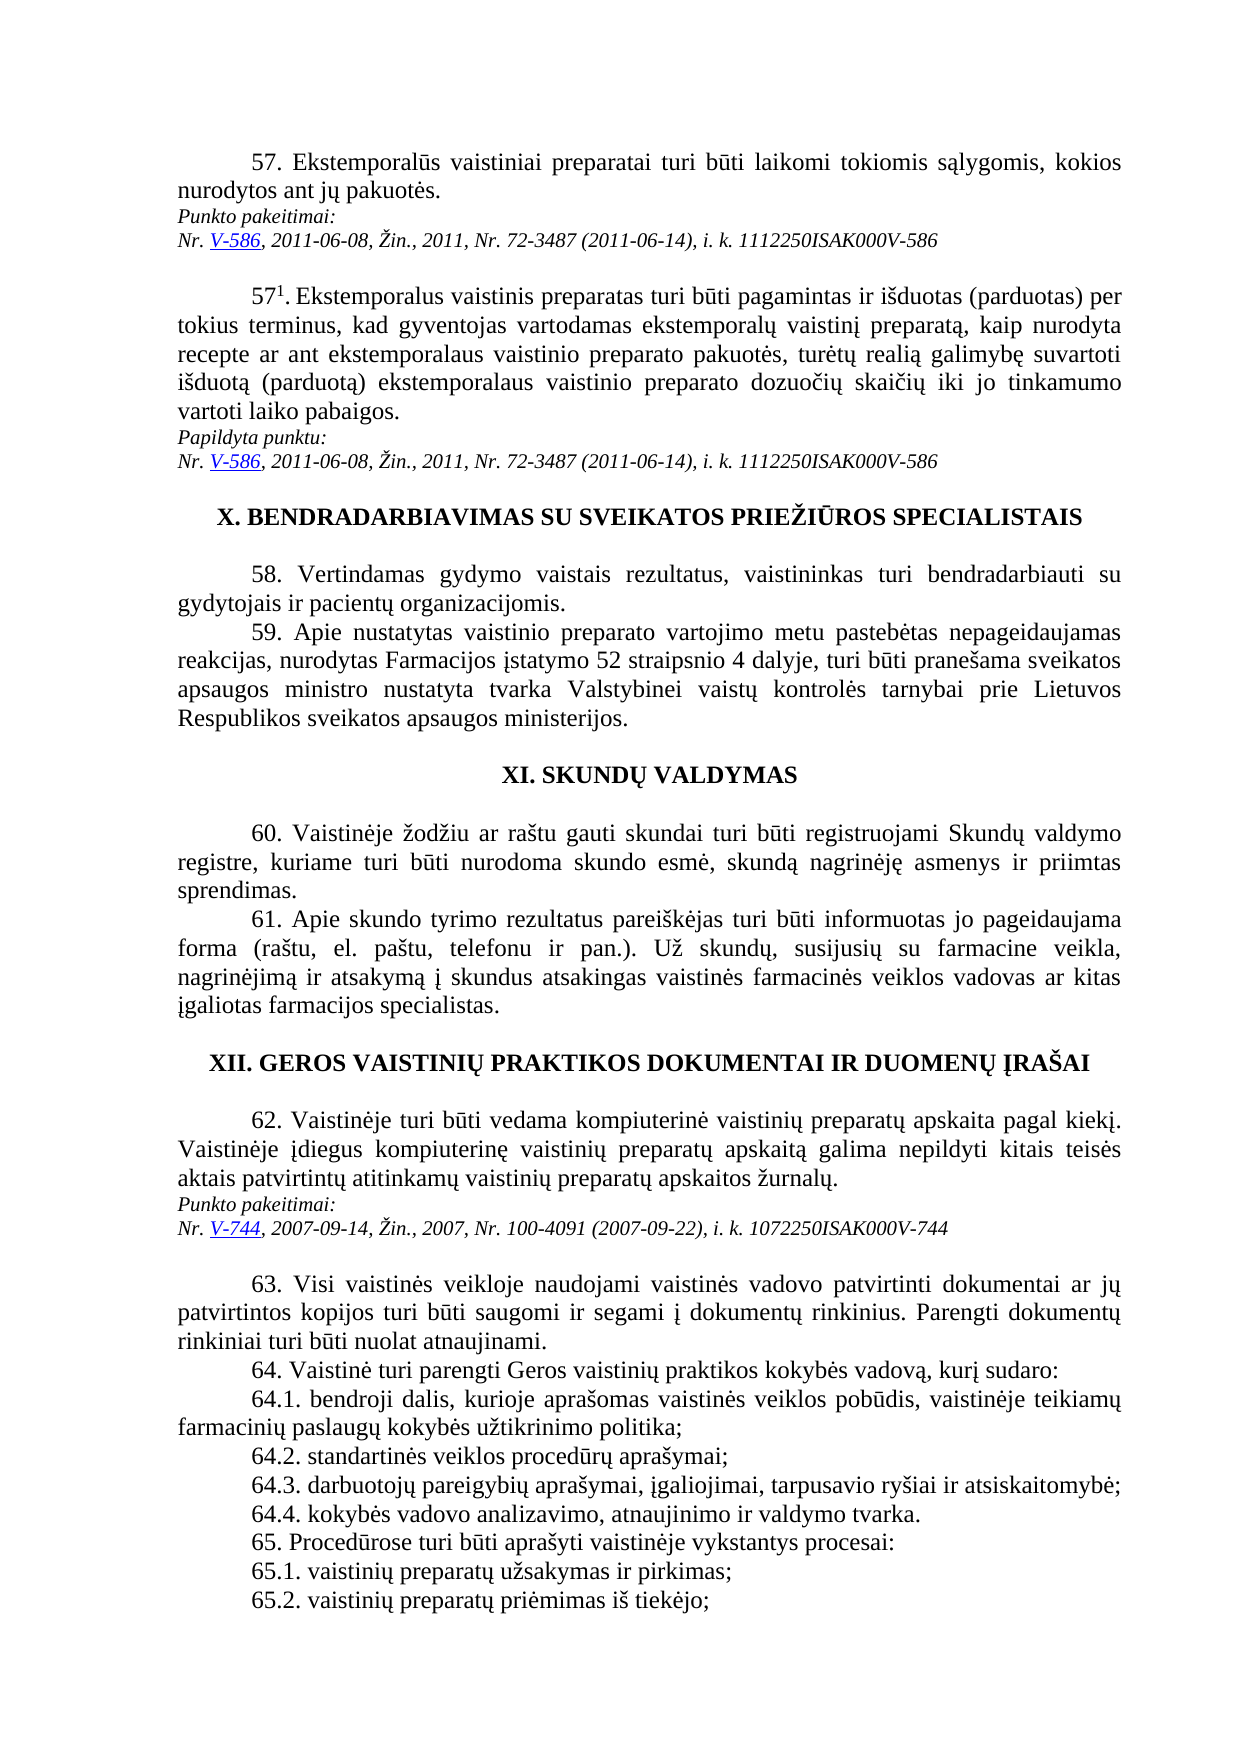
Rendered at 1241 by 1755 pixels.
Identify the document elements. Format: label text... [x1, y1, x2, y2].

text 64.1. bendroji dalis, kurioje aprašomas vaistinės veiklos pobūdis, vaistinėje teikiamų farmacinių paslaugų kokybės užtikrinimo politika; [177, 1384, 1122, 1441]
text 64.4. kokybės vadovo analizavimo, atnaujinimo ir valdymo tvarka. [177, 1499, 1122, 1527]
text Punkto pakeitimai: [177, 204, 1122, 228]
text 60. Vaistinėje žodžiu ar raštu gauti skundai turi būti registruojami Skundų valdymo registre, kuriame turi būti nurodoma skundo esmė, skundą nagrinėję asmenys ir priimtas sprendimas. [177, 818, 1122, 904]
text 571. Ekstemporalus vaistinis preparatas turi būti pagamintas ir išduotas (parduotas) per tokius terminus, kad gyventojas vartodamas ekstemporalų vaistinį preparatą, kaip nurodyta recepte ar ant ekstemporalaus vaistinio preparato pakuotės, turėtų realią galimybę suvartoti išduotą (parduotą) ekstemporalaus vaistinio preparato dozuočių skaičių iki jo tinkamumo vartoti laiko pabaigos. [177, 281, 1122, 425]
text 65.1. vaistinių preparatų užsakymas ir pirkimas; [177, 1556, 1122, 1585]
text 63. Visi vaistinės veikloje naudojami vaistinės vadovo patvirtinti dokumentai ar jų patvirtintos kopijos turi būti saugomi ir segami į dokumentų rinkinius. Parengti dokumentų rinkiniai turi būti nuolat atnaujinami. [177, 1269, 1122, 1355]
text Nr. V-586, 2011-06-08, Žin., 2011, Nr. 72-3487 (2011-06-14), i. k. 1112250ISAK000V-586 [177, 228, 1122, 252]
text 64. Vaistinė turi parengti Geros vaistinių praktikos kokybės vadovą, kurį sudaro: [177, 1355, 1122, 1384]
text Nr. V-744, 2007-09-14, Žin., 2007, Nr. 100-4091 (2007-09-22), i. k. 1072250ISAK000V-744 [177, 1216, 1122, 1240]
text 58. Vertindamas gydymo vaistais rezultatus, vaistininkas turi bendradarbiauti su gydytojais ir pacientų organizacijomis. [177, 559, 1122, 617]
text Papildyta punktu: [177, 425, 1122, 449]
text XII. GEROS VAISTINIŲ PRAKTIKOS DOKUMENTAI IR DUOMENŲ ĮRAŠAI [177, 1048, 1122, 1077]
text 65.2. vaistinių preparatų priėmimas iš tiekėjo; [177, 1585, 1122, 1614]
text 62. Vaistinėje turi būti vedama kompiuterinė vaistinių preparatų apskaita pagal kiekį. Vaistinėje įdiegus kompiuterinę vaistinių preparatų apskaitą galima nepildyti kitais teisės aktais patvirtintų atitinkamų vaistinių preparatų apskaitos žurnalų. [177, 1106, 1122, 1192]
text 64.3. darbuotojų pareigybių aprašymai, įgaliojimai, tarpusavio ryšiai ir atsiskaitomybė; [177, 1470, 1122, 1499]
text 61. Apie skundo tyrimo rezultatus pareiškėjas turi būti informuotas jo pageidaujama forma (raštu, el. paštu, telefonu ir pan.). Už skundų, susijusių su farmacine veikla, nagrinėjimą ir atsakymą į skundus atsakingas vaistinės farmacinės veiklos vadovas ar kitas įgaliotas farmacijos specialistas. [177, 904, 1122, 1019]
text 57. Ekstemporalūs vaistiniai preparatai turi būti laikomi tokiomis sąlygomis, kokios nurodytos ant jų pakuotės. [177, 147, 1122, 204]
text 65. Procedūrose turi būti aprašyti vaistinėje vykstantys procesai: [177, 1527, 1122, 1556]
text Nr. V-586, 2011-06-08, Žin., 2011, Nr. 72-3487 (2011-06-14), i. k. 1112250ISAK000V-586 [177, 449, 1122, 473]
text XI. SKUNDŲ VALDYMAS [177, 761, 1122, 789]
text X. BENDRADARBIAVIMAS SU SVEIKATOS PRIEŽIŪROS SPECIALISTAIS [177, 502, 1122, 531]
text 59. Apie nustatytas vaistinio preparato vartojimo metu pastebėtas nepageidaujamas reakcijas, nurodytas Farmacijos įstatymo 52 straipsnio 4 dalyje, turi būti pranešama sveikatos apsaugos ministro nustatyta tvarka Valstybinei vaistų kontrolės tarnybai prie Lietuvos Respublikos sveikatos apsaugos ministerijos. [177, 617, 1122, 732]
text 64.2. standartinės veiklos procedūrų aprašymai; [177, 1441, 1122, 1470]
text Punkto pakeitimai: [177, 1192, 1122, 1216]
